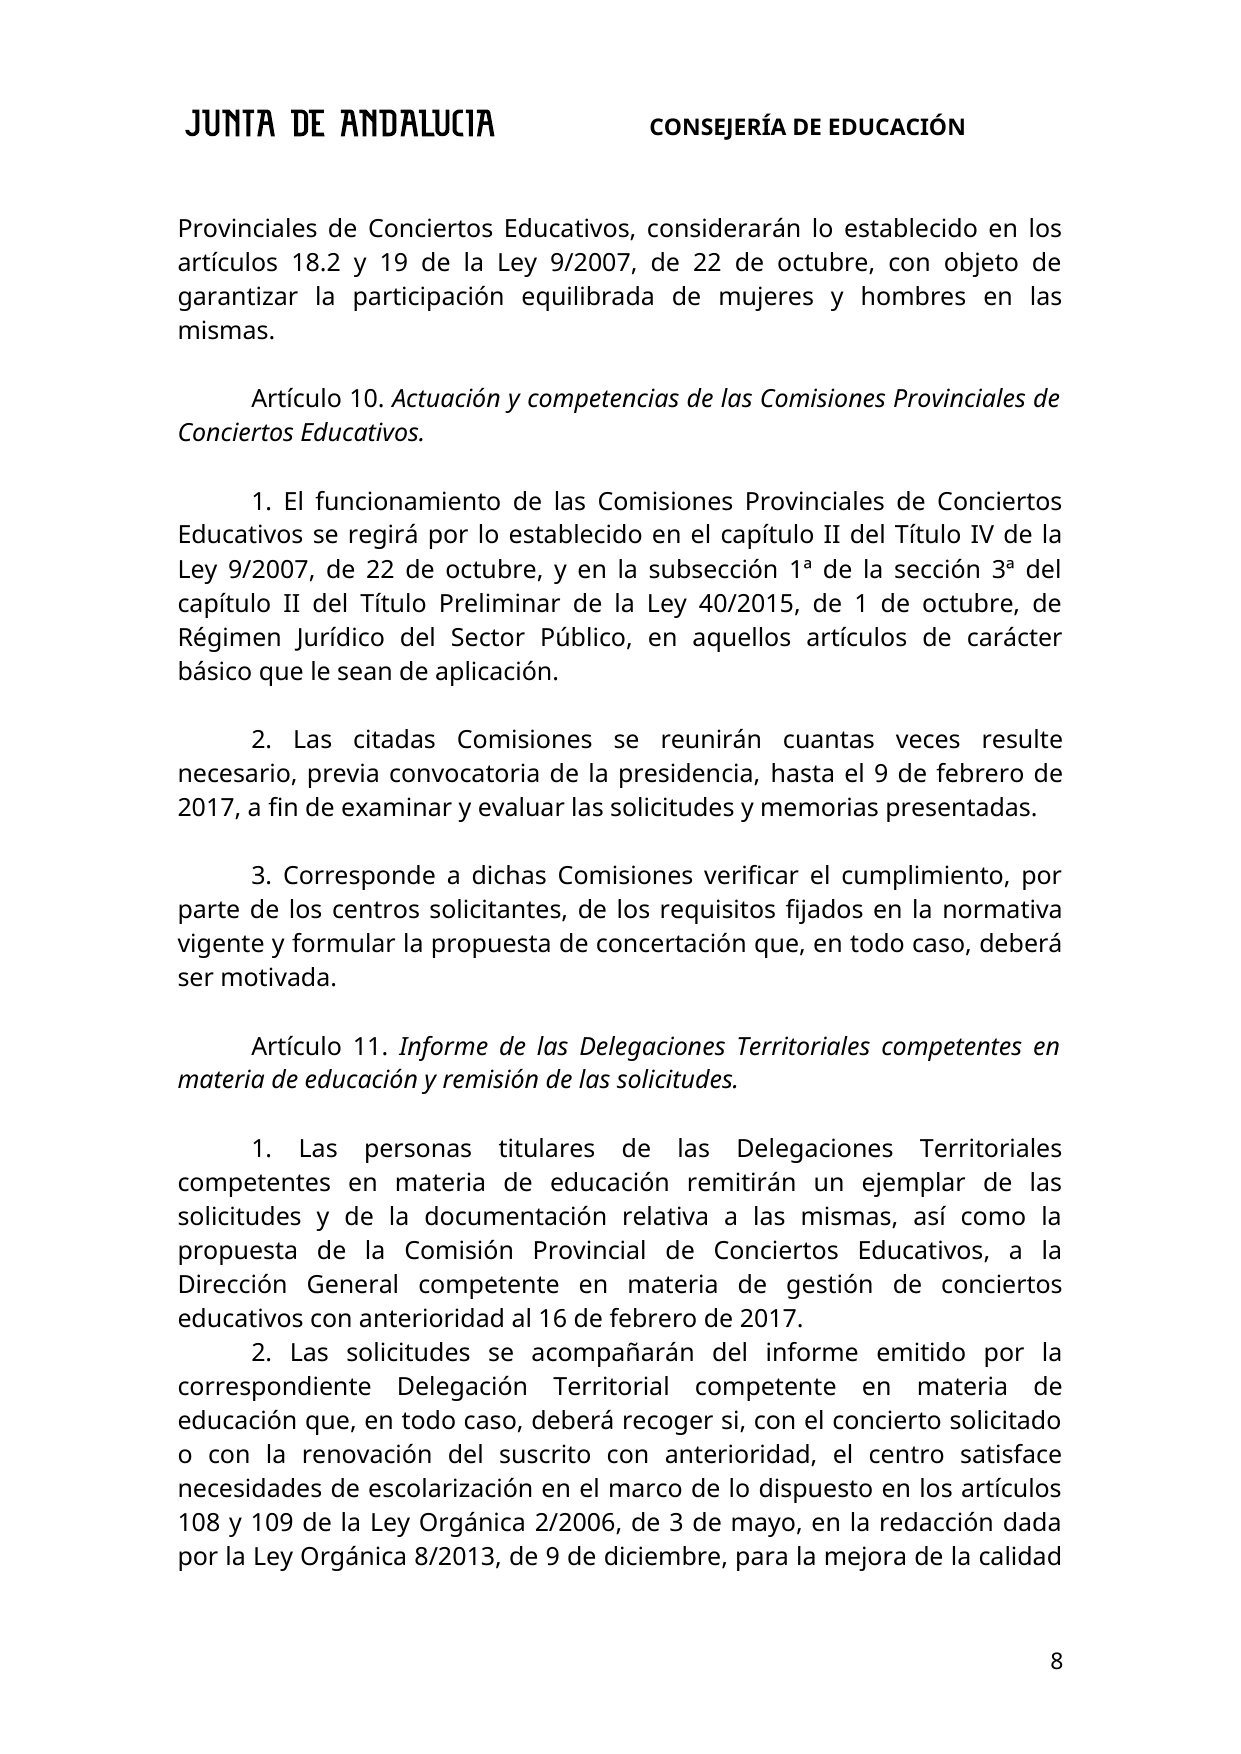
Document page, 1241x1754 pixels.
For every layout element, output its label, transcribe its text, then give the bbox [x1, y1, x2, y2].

text 2. Las citadas Comisiones se reunirán cuantas veces resulte necesario, previa convocatoria de la presidencia, hasta el 9 de febrero de 2017, a fin de examinar y evaluar las solicitudes y memorias presentadas. [177, 722, 1063, 824]
text 2. Las solicitudes se acompañarán del informe emitido por la correspondiente Delegación Territorial competente en materia de educación que, en todo caso, deberá recoger si, con el concierto solicitado o con la renovación del suscrito con anterioridad, el centro satisface necesidades de escolarización en el marco de lo dispuesto en los artículos 108 y 109 de la Ley Orgánica 2/2006, de 3 de mayo, en la redacción dada por la Ley Orgánica 8/2013, de 9 de diciembre, para la mejora de la calidad [177, 1335, 1063, 1573]
text 3. Corresponde a dichas Comisiones verificar el cumplimiento, por parte de los centros solicitantes, de los requisitos fijados en la normativa vigente y formular la propuesta de concertación que, en todo caso, deberá ser motivada. [177, 858, 1063, 994]
text Provinciales de Conciertos Educativos, considerarán lo establecido en los artículos 18.2 y 19 de la Ley 9/2007, de 22 de octubre, con objeto de garantizar la participación equilibrada de mujeres y hombres en las mismas. [177, 211, 1063, 347]
text 1. El funcionamiento de las Comisiones Provinciales de Conciertos Educativos se regirá por lo establecido en el capítulo II del Título IV de la Ley 9/2007, de 22 de octubre, y en la subsección 1ª de la sección 3ª del capítulo II del Título Preliminar de la Ley 40/2015, de 1 de octubre, de Régimen Jurídico del Sector Público, en aquellos artículos de carácter básico que le sean de aplicación. [177, 483, 1063, 687]
text 1. Las personas titulares de las Delegaciones Territoriales competentes en materia de educación remitirán un ejemplar de las solicitudes y de la documentación relativa a las mismas, así como la propuesta de la Comisión Provincial de Conciertos Educativos, a la Dirección General competente en materia de gestión de conciertos educativos con anterioridad al 16 de febrero de 2017. [177, 1130, 1063, 1335]
text Artículo 11. Informe de las Delegaciones Territoriales competentes en materia de educación y remisión de las solicitudes. [177, 1028, 1063, 1096]
text Artículo 10. Actuación y competencias de las Comisiones Provinciales de Conciertos Educativos. [177, 381, 1063, 449]
